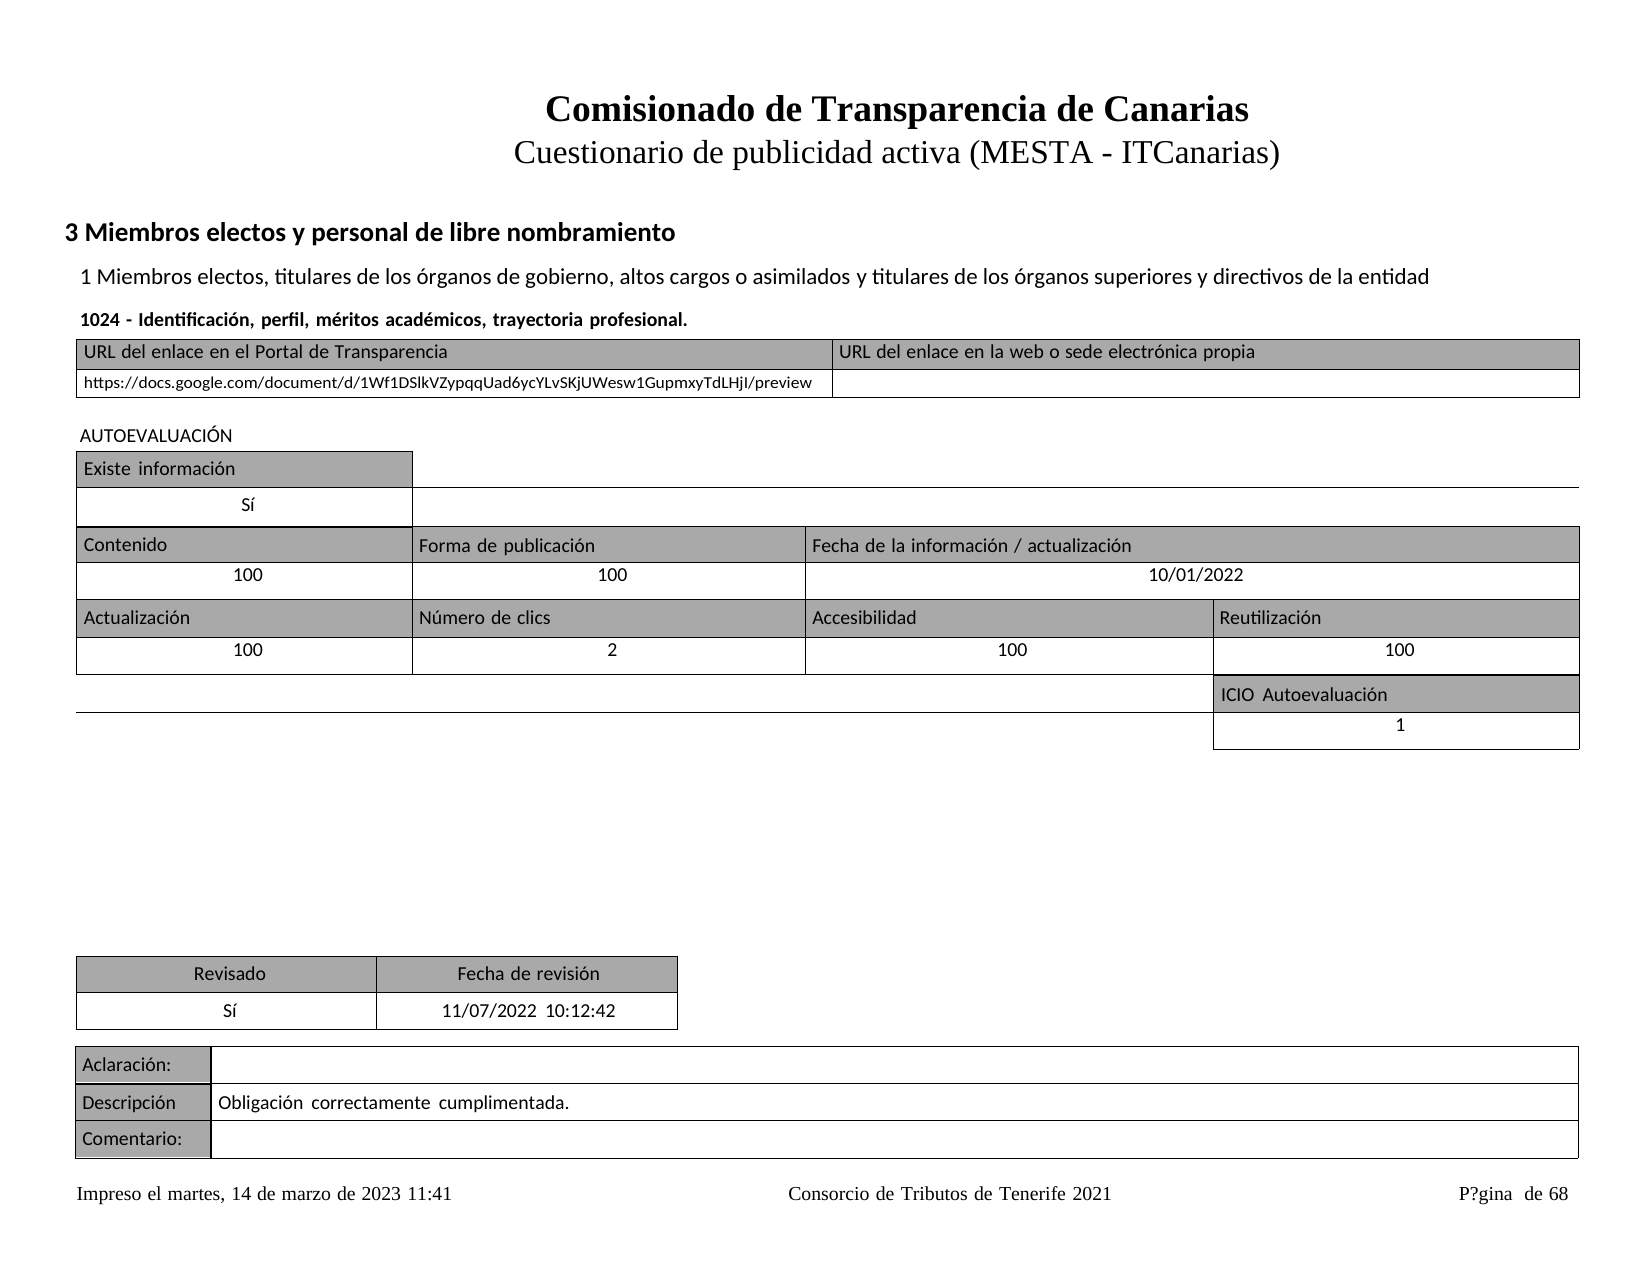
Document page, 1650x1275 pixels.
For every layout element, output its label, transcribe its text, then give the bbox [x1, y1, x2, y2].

table_cell [76, 675, 1213, 712]
text 1024 - Identificación, perfil, méritos académicos, trayectoria profesional. [79, 307, 1594, 331]
table_cell Comentario: [76, 1121, 210, 1157]
table_header URL del enlace en el Portal de Transparencia [77, 340, 832, 369]
table_cell Número de clics [413, 600, 805, 637]
table_cell Forma de publicación [413, 527, 805, 562]
subtitle Miembros electos y personal de libre nombramiento [64, 215, 1594, 248]
table_cell 100 [1214, 638, 1579, 674]
table_cell Sí [77, 488, 412, 526]
table_cell Descripción [76, 1085, 210, 1120]
table_cell [76, 713, 1213, 749]
table_cell [833, 370, 1579, 397]
table_cell Reutilización [1214, 600, 1579, 637]
table_header Revisado [77, 957, 376, 992]
table_header Fecha de revisión [377, 957, 677, 992]
table_cell 2 [413, 638, 805, 674]
table_cell Fecha de la información / actualización [806, 527, 1579, 562]
table_cell Accesibilidad [806, 600, 1213, 637]
table_cell [212, 1121, 1578, 1157]
table_header URL del enlace en la web o sede electrónica propia [833, 340, 1579, 369]
table_header [212, 1047, 1578, 1082]
table_cell [413, 488, 1579, 526]
table_cell 11/07/2022 10:12:42 [377, 993, 677, 1029]
table_cell https://docs.google.com/document/d/1Wf1DSlkVZypqqUad6ycYLvSKjUWesw1GupmxyTdLHjI/preview [77, 370, 832, 397]
table_cell Contenido [77, 528, 412, 562]
table_cell 1 [1214, 713, 1579, 749]
text AUTOEVALUACIÓN [79, 423, 1594, 447]
table_cell Actualización [77, 600, 412, 637]
table_cell 100 [413, 563, 805, 599]
table_cell 100 [806, 638, 1213, 674]
subtitle 1 Miembros electos, titulares de los órganos de gobierno, altos cargos o asimilados y titulares de los órganos superiores y directivos de la entidad [79, 262, 1594, 290]
table_header Aclaración: [76, 1047, 210, 1082]
table_cell ICIO Autoevaluación [1214, 676, 1579, 712]
table_cell Sí [77, 993, 376, 1029]
table_cell Obligación correctamente cumplimentada. [212, 1084, 1578, 1120]
table_cell 100 [77, 638, 412, 674]
table_cell 10/01/2022 [806, 563, 1579, 599]
table_cell 100 [77, 563, 412, 599]
table_header [413, 451, 1579, 487]
table_header Existe información [77, 452, 412, 487]
